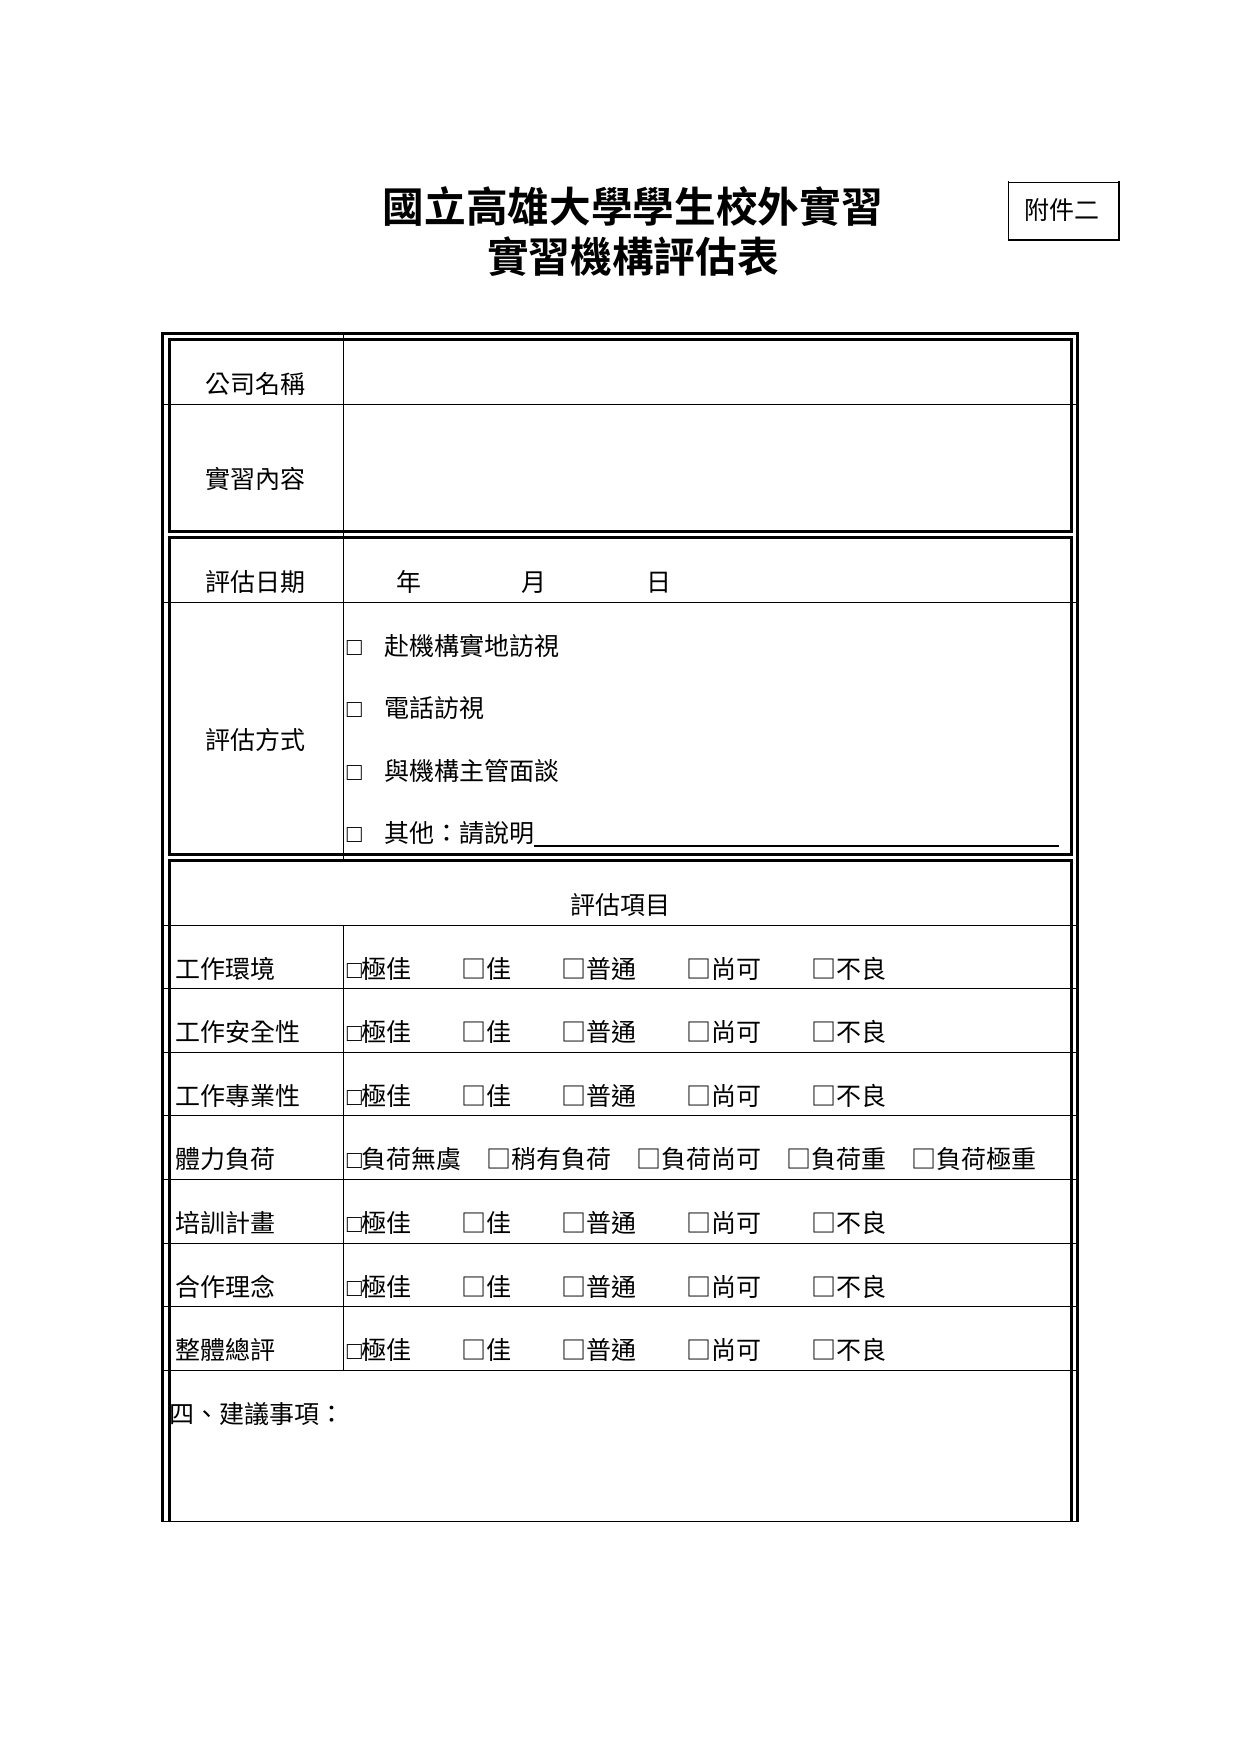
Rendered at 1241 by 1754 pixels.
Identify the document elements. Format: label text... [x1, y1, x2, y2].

text [1009, 183, 1118, 239]
table_cell □負荷無虞 □稍有負荷 □負荷尚可 □負荷重 □負荷極重 [344, 1116, 1070, 1179]
table_cell □極佳 □佳 □普通 □尚可 □不良 [344, 1307, 1070, 1369]
table_cell □極佳 □佳 □普通 □尚可 □不良 [344, 989, 1070, 1052]
table_cell 整體總評 [171, 1307, 343, 1369]
table_cell 四、建議事項： [171, 1371, 1070, 1521]
table_cell 評估項目 [344, 853, 1074, 925]
text 實習機構評估表 [143, 232, 1122, 282]
table_cell 評估項目 [171, 862, 1070, 925]
table_cell 評估日期 [166, 530, 343, 602]
table_cell 年 月 日 [344, 530, 1074, 602]
table_cell 赴機構實地訪視 電話訪視 與機構主管面談 其他：請說明 [344, 603, 1070, 853]
table_cell □極佳 □佳 □普通 □尚可 □不良 [344, 1053, 1070, 1115]
table_cell □極佳 □佳 □普通 □尚可 □不良 [344, 1244, 1070, 1306]
table_cell 培訓計畫 [171, 1180, 343, 1242]
text 國立高雄大學學生校外實習 [143, 181, 1008, 241]
table_cell [344, 405, 1070, 530]
table_cell 評估方式 [171, 603, 343, 853]
table_header [344, 335, 1074, 404]
table_cell □極佳 □佳 □普通 □尚可 □不良 [344, 1180, 1070, 1242]
table_cell 工作安全性 [171, 989, 343, 1052]
table_cell □極佳 □佳 □普通 □尚可 □不良 [344, 926, 1070, 988]
table_header 公司名稱 [166, 335, 343, 404]
table_cell 合作理念 [171, 1244, 343, 1306]
table_cell 實習內容 [171, 405, 343, 530]
text 附件二 [1024, 191, 1103, 227]
table_header [344, 341, 1070, 404]
table_cell 工作環境 [171, 926, 343, 988]
table_cell 工作專業性 [171, 1053, 343, 1115]
table_cell 評估項目 [166, 853, 343, 925]
table_cell 體力負荷 [171, 1116, 343, 1179]
